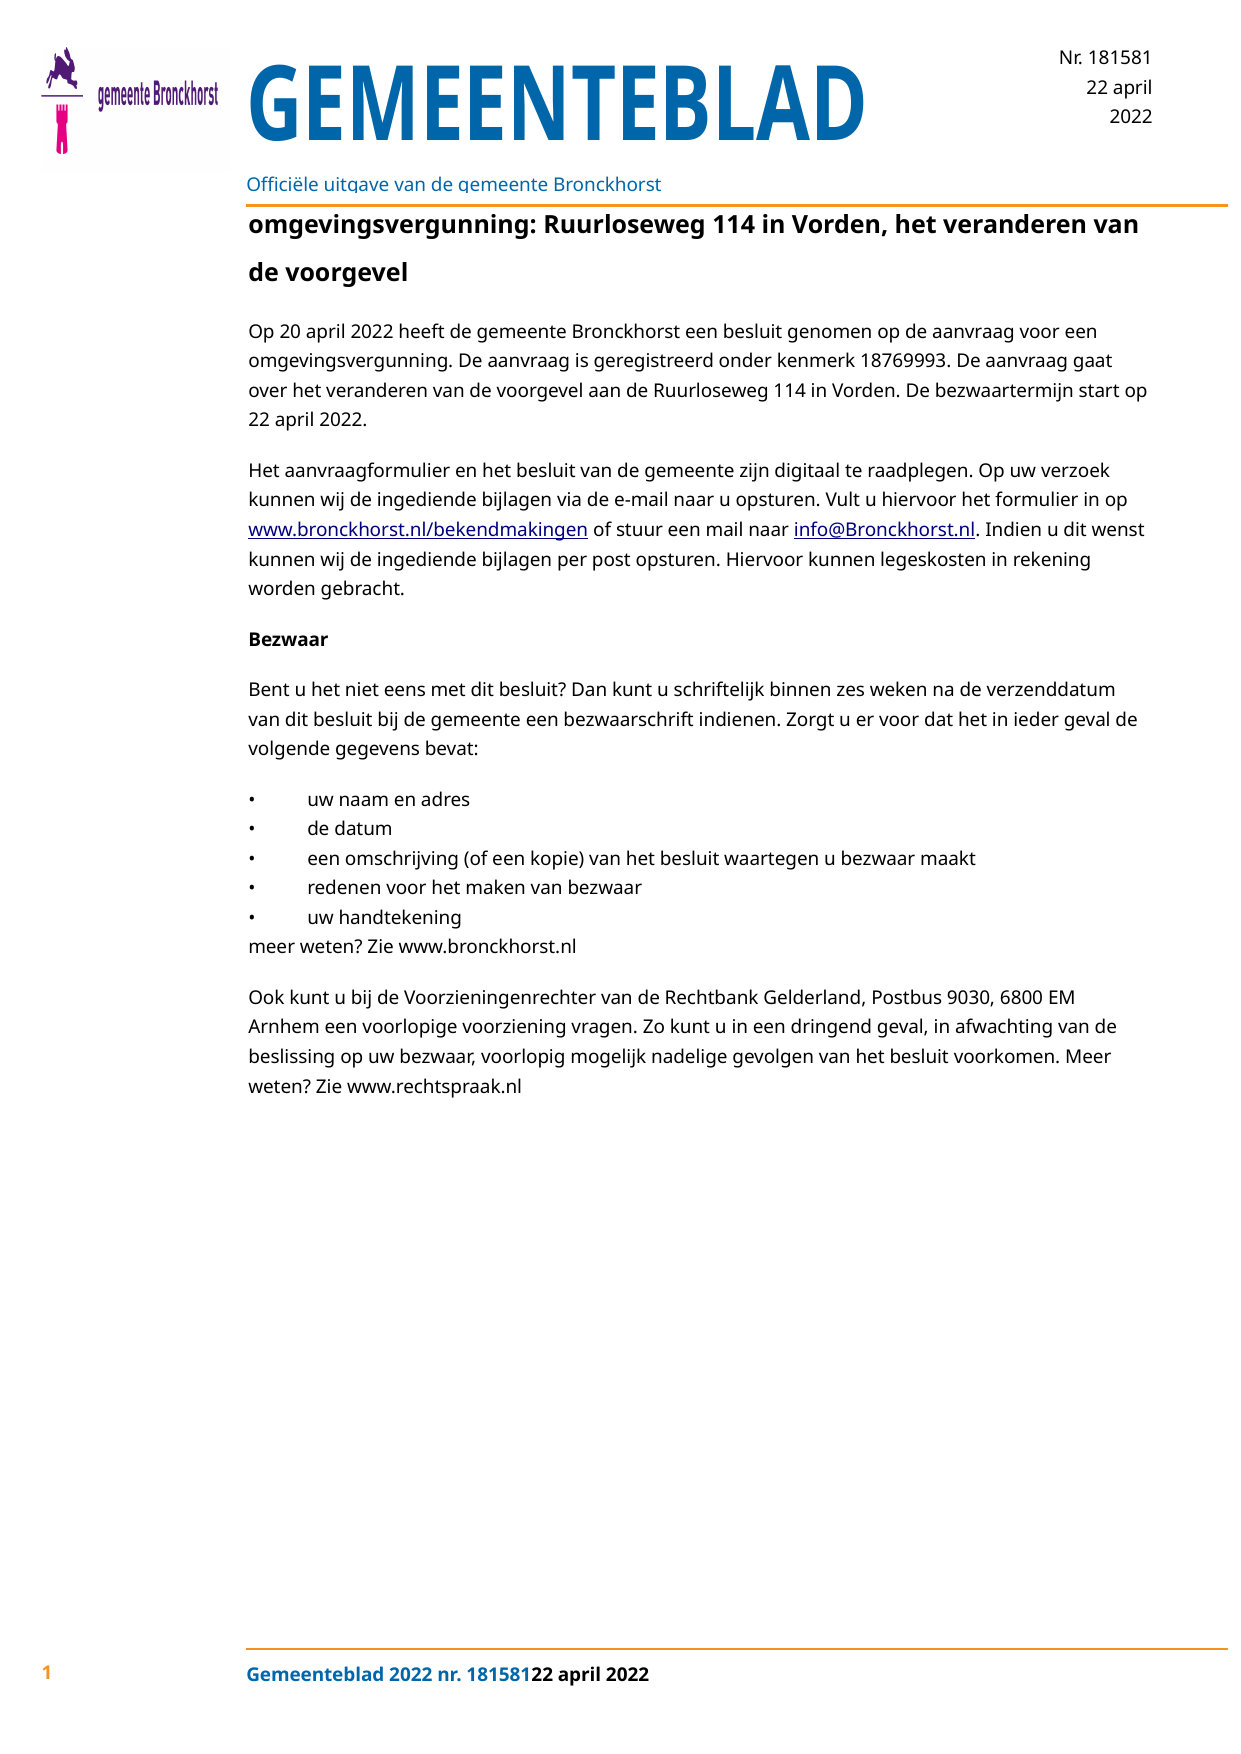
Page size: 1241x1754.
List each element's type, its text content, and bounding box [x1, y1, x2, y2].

text Het aanvraagformulier en het besluit van de gemeente zijn digitaal te raadplegen. Op uw verzoek kunnen wij de ingediende bijlagen via de e-mail naar u opsturen. Vult u hiervoor het formulier in op www.bronckhorst.nl/bekendmakingen of stuur een mail naar info@Bronckhorst.nl. Indien u dit wenst kunnen wij de ingediende bijlagen per post opsturen. Hiervoor kunnen legeskosten in rekening worden gebracht. [248, 457, 1152, 601]
text meer weten? Zie www.bronckhorst.nl [248, 934, 1152, 959]
list de datum [248, 815, 1152, 841]
list redenen voor het maken van bezwaar [248, 874, 1152, 900]
text Ook kunt u bij de Voorzieningenrechter van de Rechtbank Gelderland, Postbus 9030, 6800 EM Arnhem een voorlopige voorziening vragen. Zo kunt u in een dringend geval, in afwachting van de beslissing op uw bezwaar, voorlopig mogelijk nadelige gevolgen van het besluit voorkomen. Meer weten? Zie www.rechtspraak.nl [248, 984, 1152, 1099]
list uw naam en adres [248, 786, 1152, 812]
list een omschrijving (of een kopie) van het besluit waartegen u bezwaar maakt [248, 845, 1152, 871]
text omgevingsvergunning: Ruurloseweg 114 in Vorden, het veranderen van de voorgevel [248, 207, 1152, 288]
list uw handtekening [248, 904, 1152, 930]
text Bezwaar [248, 626, 1152, 652]
picture [41, 47, 231, 172]
text Op 20 april 2022 heeft de gemeente Bronckhorst een besluit genomen op de aanvraag voor een omgevingsvergunning. De aanvraag is geregistreerd onder kenmerk 18769993. De aanvraag gaat over het veranderen van de voorgevel aan de Ruurloseweg 114 in Vorden. De bezwaartermijn start op 22 april 2022. [248, 318, 1152, 432]
text Bent u het niet eens met dit besluit? Dan kunt u schriftelijk binnen zes weken na de verzenddatum van dit besluit bij de gemeente een bezwaarschrift indienen. Zorgt u er voor dat het in ieder geval de volgende gegevens bevat: [248, 676, 1152, 761]
